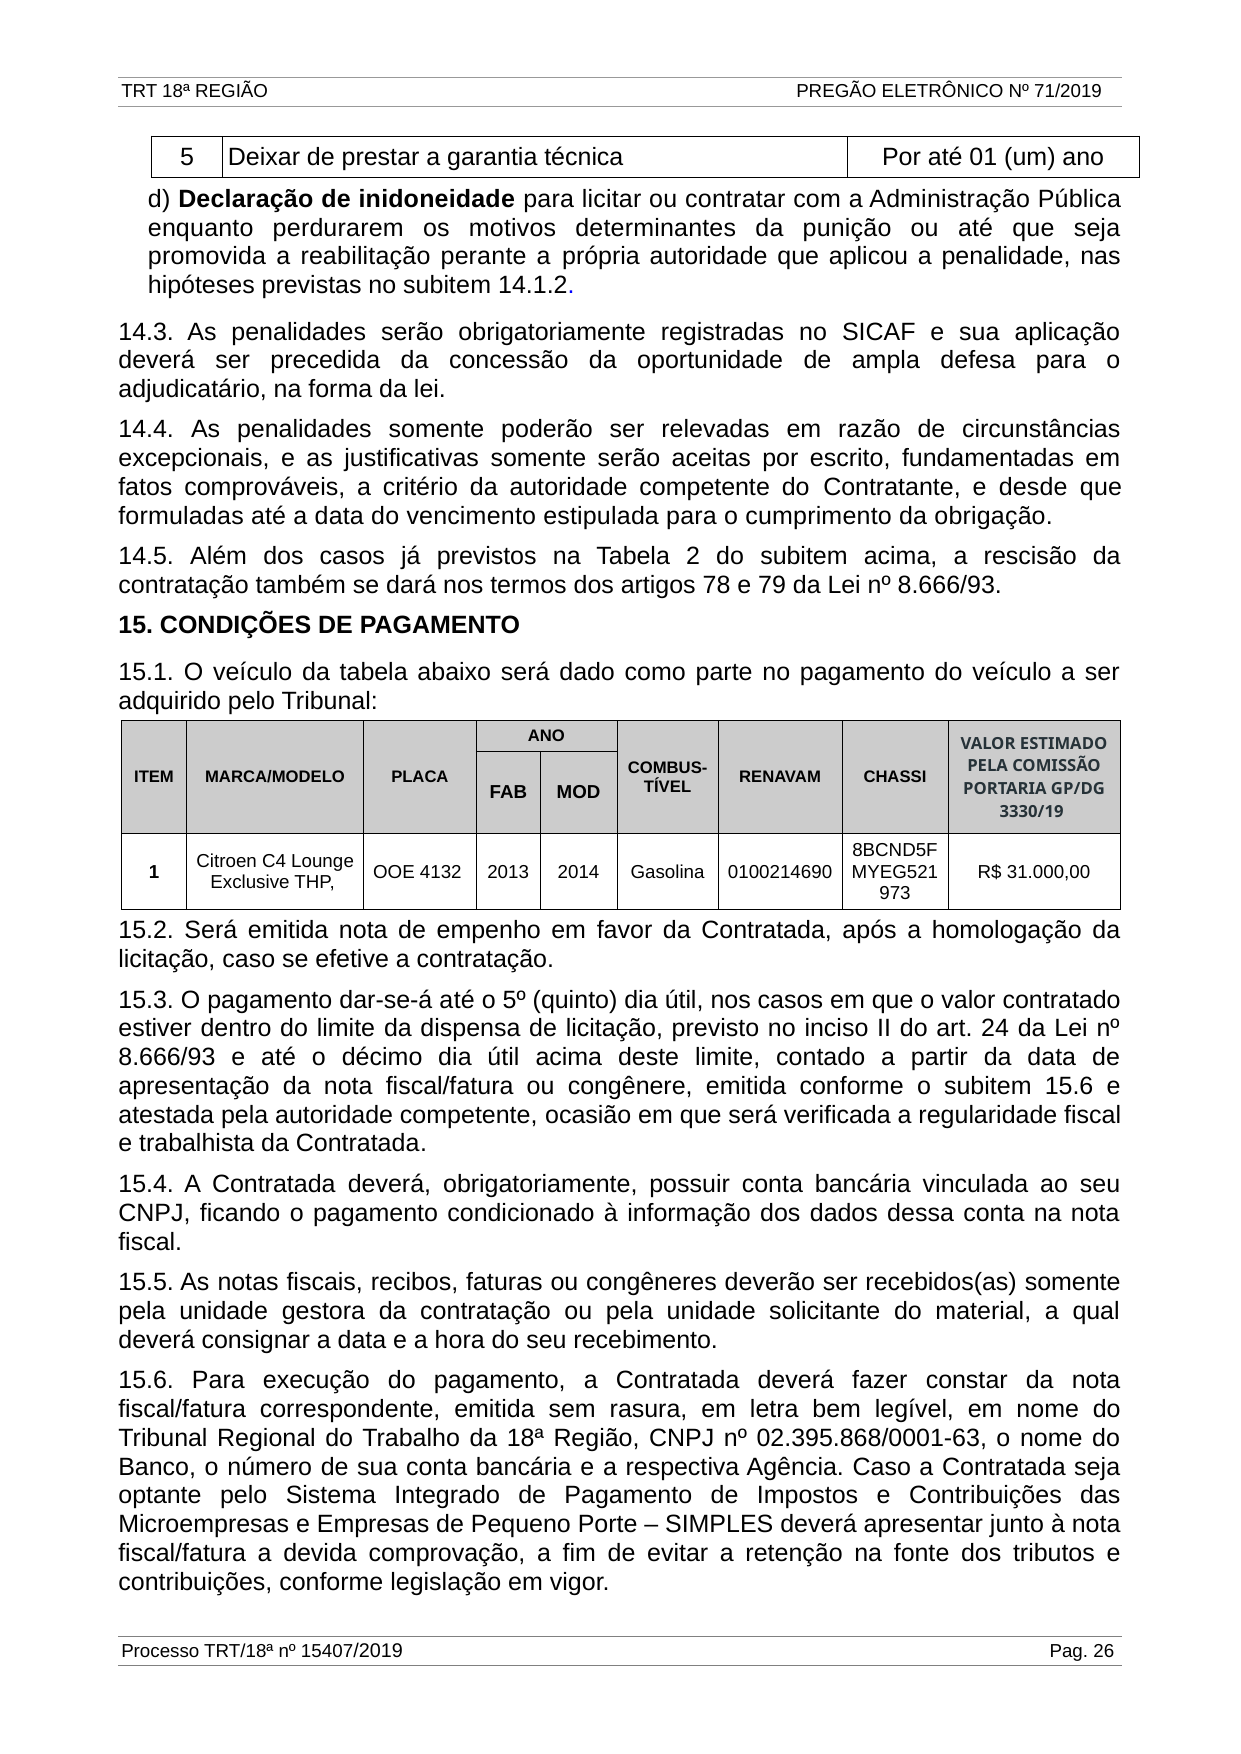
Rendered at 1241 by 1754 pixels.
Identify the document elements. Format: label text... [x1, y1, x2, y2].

table_cell 5 [152, 137, 222, 177]
table_cell 2014 [541, 834, 617, 909]
table_header COMBUS- TÍVEL [618, 721, 718, 833]
table_cell Deixar de prestar a garantia técnica [223, 137, 847, 177]
table_cell 0100214690 [719, 834, 842, 909]
table_header PLACA [364, 721, 476, 833]
table_header MARCA/MODELO [187, 721, 363, 833]
text 15.2. Será emitida nota de empenho em favor da Contratada, após a homologação da licitação, caso se efetive a contratação. [118, 915, 1122, 973]
table_cell 8BCND5FMYEG521973 [843, 834, 948, 909]
text 14.5. Além dos casos já previstos na Tabela 2 do subitem acima, a rescisão da contratação também se dará nos termos dos artigos 78 e 79 da Lei nº 8.666/93. [118, 541, 1122, 599]
table_cell FAB [477, 752, 540, 833]
table_header ANO [477, 721, 617, 751]
text 15.6. Para execução do pagamento, a Contratada deverá fazer constar da nota fiscal/fatura correspondente, emitida sem rasura, em letra bem legível, em nome do Tribunal Regional do Trabalho da 18ª Região, CNPJ nº 02.395.868/0001-63, o nome do Banco, o número de sua conta bancária e a respectiva Agência. Caso a Contratada seja optante pelo Sistema Integrado de Pagamento de Impostos e Contribuições das Microempresas e Empresas de Pequeno Porte – SIMPLES deverá apresentar junto à nota fiscal/fatura a devida comprovação, a fim de evitar a retenção na fonte dos tributos e contribuições, conforme legislação em vigor. [118, 1365, 1122, 1595]
text 14.3. As penalidades serão obrigatoriamente registradas no SICAF e sua aplicação deverá ser precedida da concessão da oportunidade de ampla defesa para o adjudicatário, na forma da lei. [118, 316, 1122, 403]
text 14.4. As penalidades somente poderão ser relevadas em razão de circunstâncias excepcionais, e as justificativas somente serão aceitas por escrito, fundamentadas em fatos comprováveis, a critério da autoridade competente do Contratante, e desde que formuladas até a data do vencimento estipulada para o cumprimento da obrigação. [118, 414, 1122, 529]
table_cell Gasolina [618, 834, 718, 909]
text 15.4. A Contratada deverá, obrigatoriamente, possuir conta bancária vinculada ao seu CNPJ, ficando o pagamento condicionado à informação dos dados dessa conta na nota fiscal. [118, 1169, 1122, 1255]
text d) Declaração de inidoneidade para licitar ou contratar com a Administração Pública enquanto perdurarem os motivos determinantes da punição ou até que seja promovida a reabilitação perante a própria autoridade que aplicou a penalidade, nas hipóteses previstas no subitem 14.1.2. [148, 184, 1122, 299]
table_cell R$ 31.000,00 [949, 834, 1120, 909]
table_cell 2013 [477, 834, 540, 909]
text 15.1. O veículo da tabela abaixo será dado como parte no pagamento do veículo a ser adquirido pelo Tribunal: [118, 657, 1122, 714]
table_cell Por até 01 (um) ano [848, 137, 1139, 177]
text 15.5. As notas fiscais, recibos, faturas ou congêneres deverão ser recebidos(as) somente pela unidade gestora da contratação ou pela unidade solicitante do material, a qual deverá consignar a data e a hora do seu recebimento. [118, 1267, 1122, 1353]
text 15. CONDIÇÕES DE PAGAMENTO [118, 611, 1122, 639]
table_cell MOD [541, 752, 617, 833]
table_cell 1 [122, 834, 186, 909]
table_header VALOR ESTIMADO PELA COMISSÃO PORTARIA GP/DG 3330/19 [949, 721, 1120, 833]
table_cell Citroen C4 Lounge Exclusive THP, [187, 834, 363, 909]
table_header CHASSI [843, 721, 948, 833]
table_header ITEM [122, 721, 186, 833]
text 15.3. O pagamento dar-se-á até o 5º (quinto) dia útil, nos casos em que o valor contratado estiver dentro do limite da dispensa de licitação, previsto no inciso II do art. 24 da Lei nº 8.666/93 e até o décimo dia útil acima deste limite, contado a partir da data de apresentação da nota fiscal/fatura ou congênere, emitida conforme o subitem 15.6 e atestada pela autoridade competente, ocasião em que será verificada a regularidade fiscal e trabalhista da Contratada. [118, 985, 1122, 1157]
table_cell OOE 4132 [364, 834, 476, 909]
table_header RENAVAM [719, 721, 842, 833]
